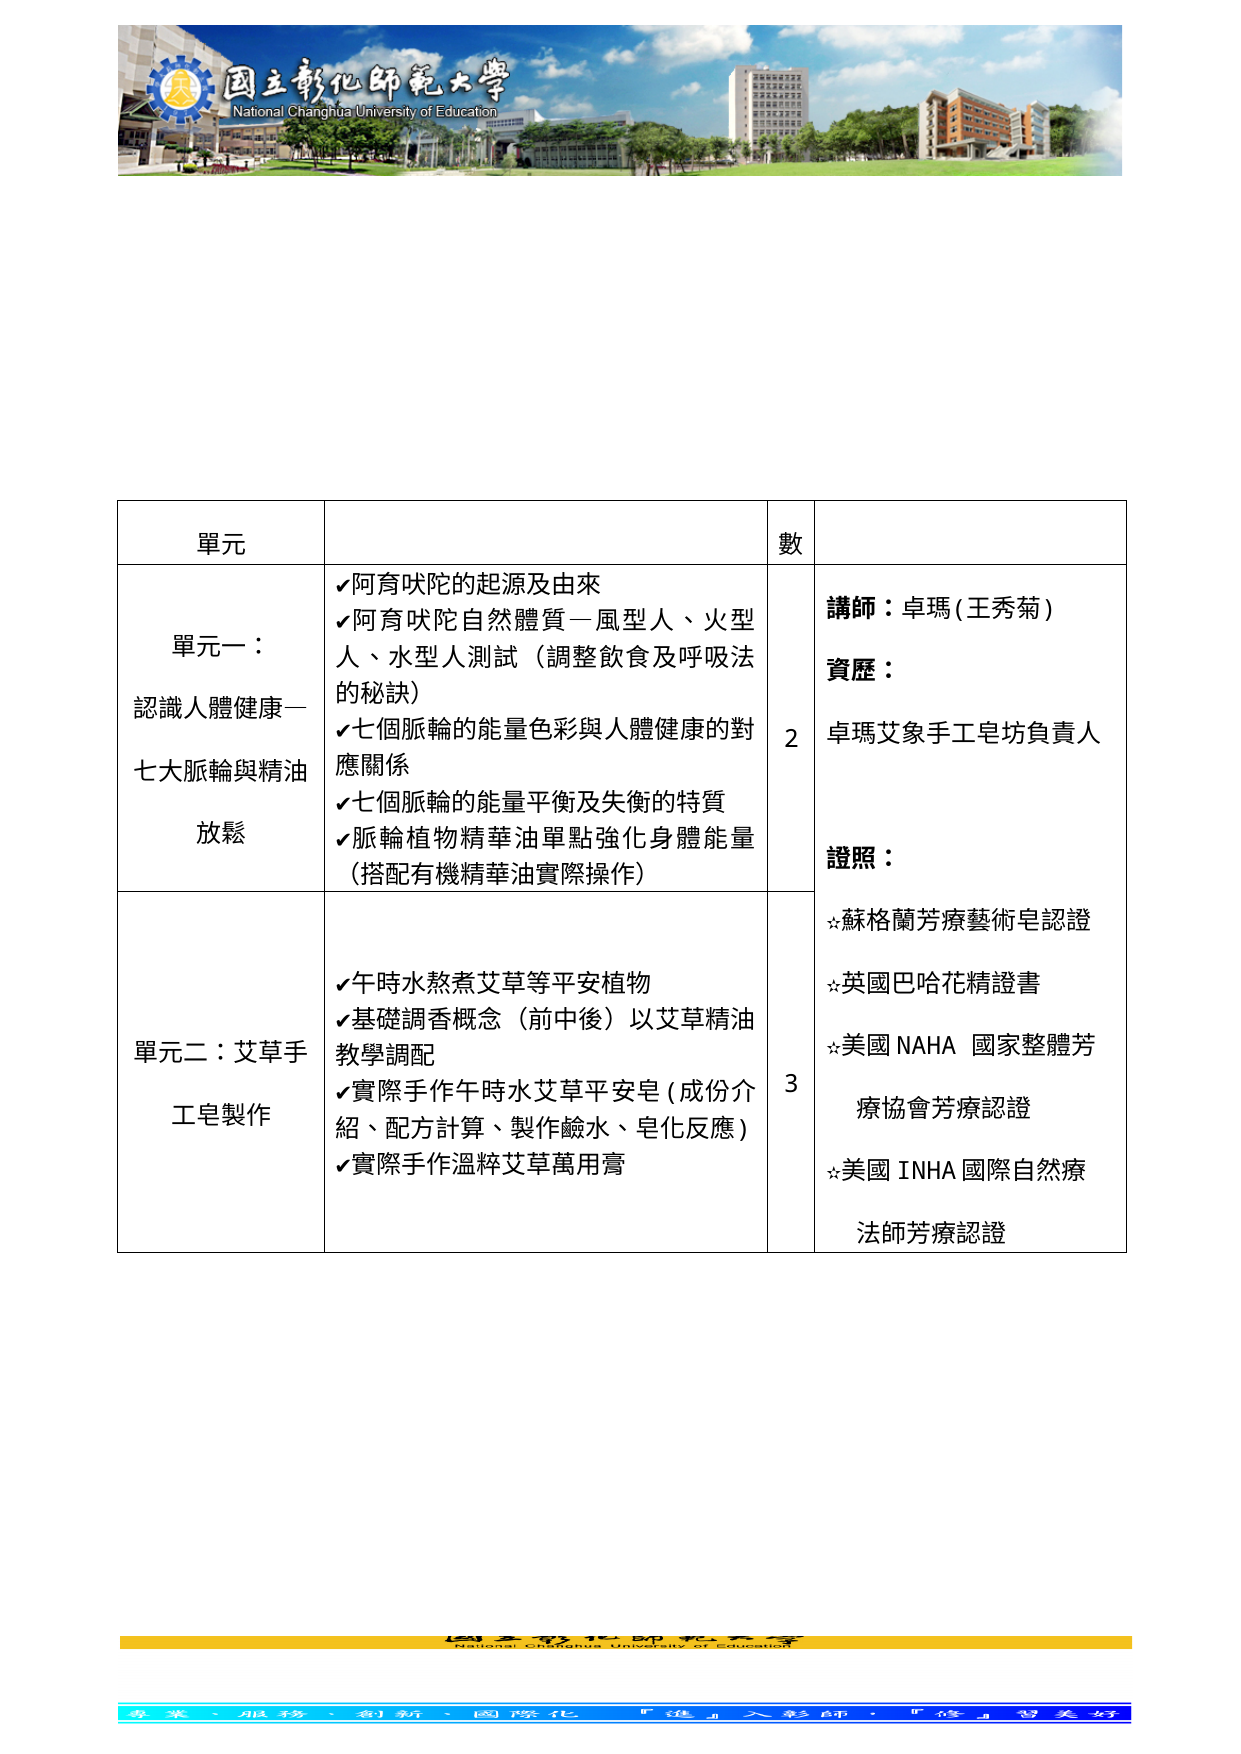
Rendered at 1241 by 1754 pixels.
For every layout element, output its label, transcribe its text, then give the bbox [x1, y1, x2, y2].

table_header 單元 [118, 501, 324, 563]
table_cell 單元一： 認識人體健康—七大脈輪與精油放鬆 [118, 565, 324, 891]
table_header [815, 501, 1126, 563]
table_cell 單元二：艾草手工皂製作 [118, 892, 324, 1252]
table_header 數 [768, 501, 814, 563]
table_cell 3 [768, 892, 814, 1252]
table_header [325, 501, 767, 563]
table_cell 2 [768, 565, 814, 891]
table_cell ✔午時水熬煮艾草等平安植物 ✔基礎調香概念（前中後）以艾草精油教學調配 ✔實際手作午時水艾草平安皂(成份介紹、配方計算、製作鹼水、皂化反應) ✔實際手作溫粹艾草萬用膏 [325, 892, 767, 1252]
table_cell ✔阿育吠陀的起源及由來 ✔阿育吠陀自然體質—風型人、火型人、水型人測試（調整飲食及呼吸法的秘訣） ✔七個脈輪的能量色彩與人體健康的對應關係 ✔七個脈輪的能量平衡及失衡的特質 ✔脈輪植物精華油單點強化身體能量（搭配有機精華油實際操作） [325, 565, 767, 891]
table_cell 講師：卓瑪(王秀菊) 資歷： 卓瑪艾象手工皂坊負責人 證照： ✫蘇格蘭芳療藝術皂認證 ✫英國巴哈花精證書 ✫美國NAHA 國家整體芳 療協會芳療認證 ✫美國INHA國際自然療 法師芳療認證 [815, 565, 1126, 1252]
